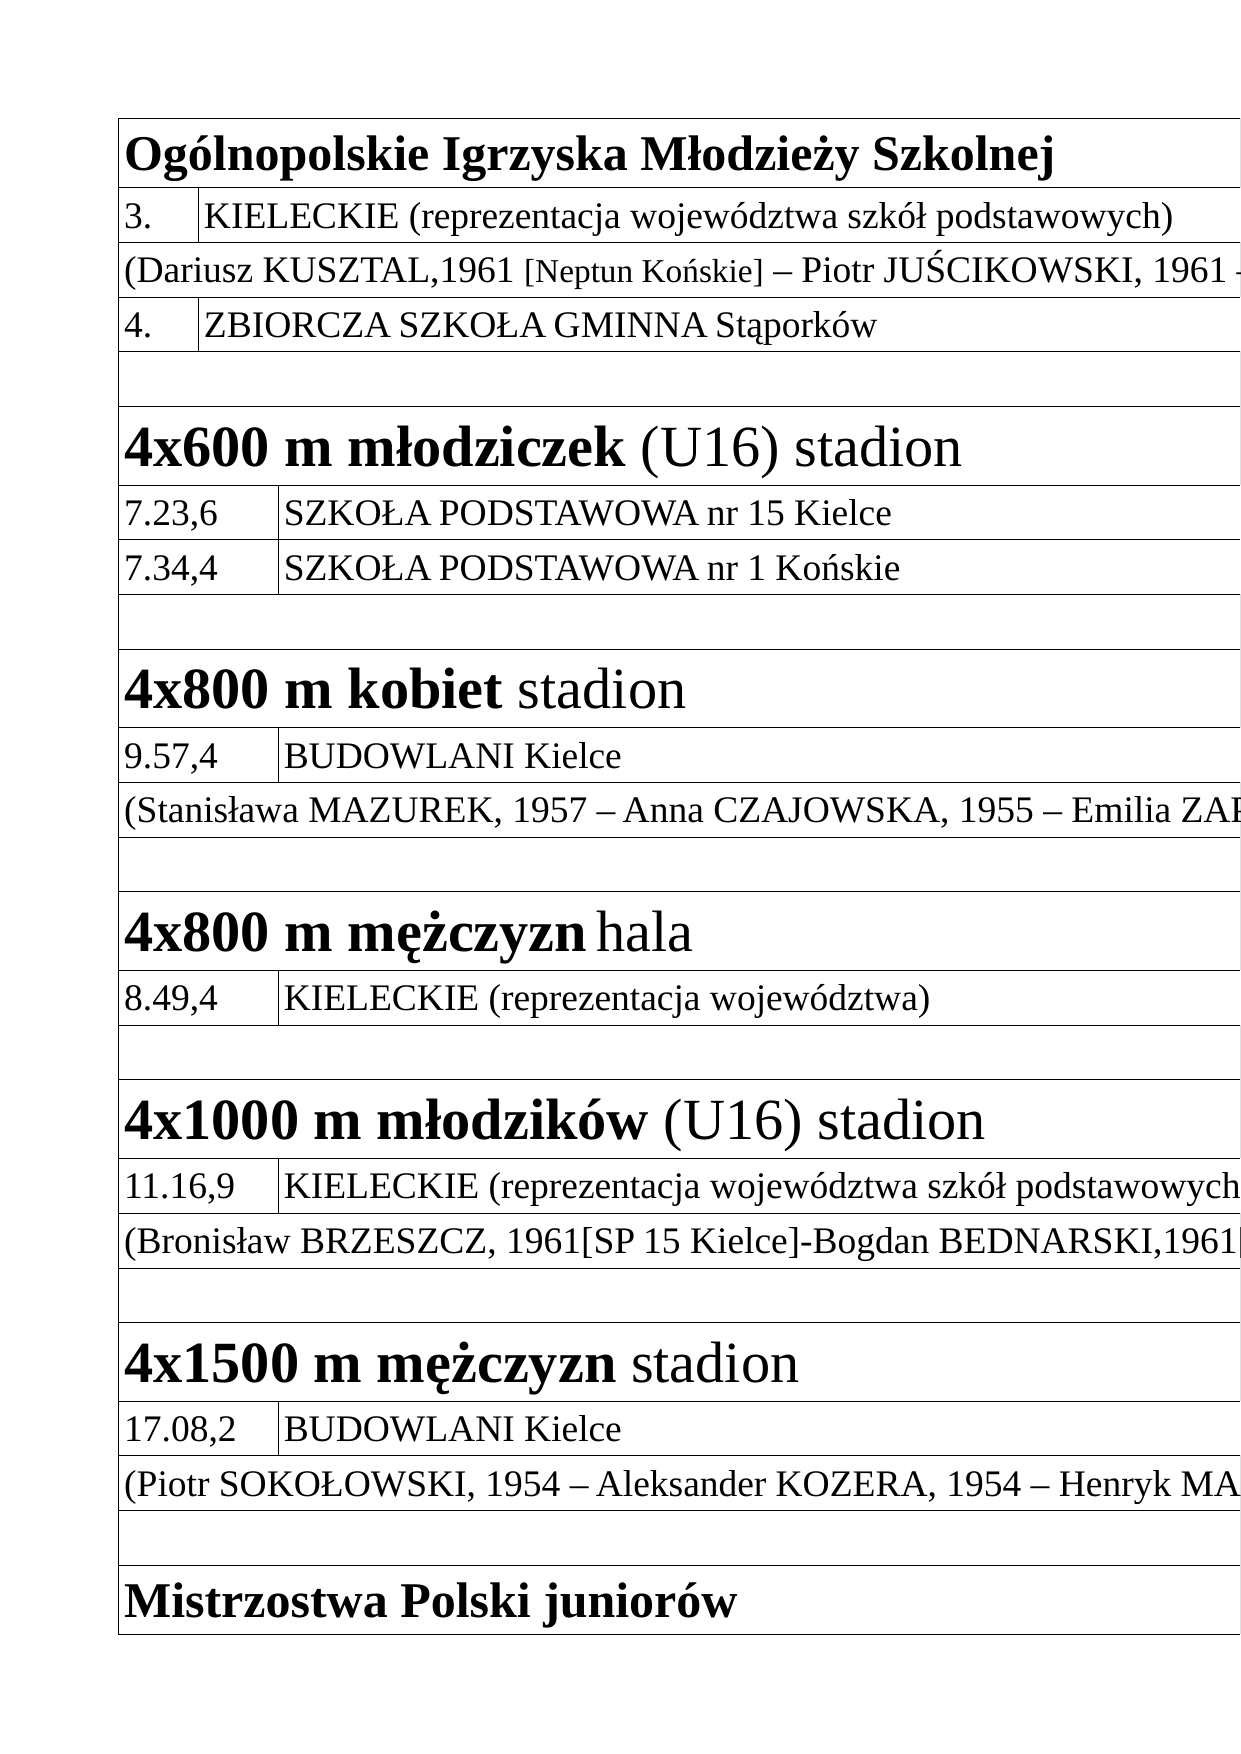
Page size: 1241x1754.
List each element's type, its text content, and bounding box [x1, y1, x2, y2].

table_cell [119, 838, 1240, 891]
table_cell KIELECKIE (reprezentacja województwa szkół podstawowych) [279, 1159, 1240, 1213]
table_cell 7.34,4 [119, 540, 278, 594]
table_cell BUDOWLANI Kielce [279, 1402, 1240, 1455]
table_cell 17.08,2 [119, 1402, 278, 1455]
table_cell Mistrzostwa Polski juniorów [119, 1566, 1240, 1634]
table_cell 9.57,4 [119, 728, 278, 782]
table_cell SZKOŁA PODSTAWOWA nr 1 Końskie [279, 540, 1240, 594]
table_cell [119, 595, 1240, 649]
table_cell ZBIORCZA SZKOŁA GMINNA Stąporków [199, 298, 1240, 351]
table_cell (Dariusz KUSZTAL,1961 [Neptun Końskie] – Piotr JUŚCIKOWSKI, 1961 – Jacek SZYMKIEWICZ, 1961 – Jerzy DANIELUK, 1961 [Budowlani Kielce]) [119, 243, 1240, 297]
table_cell KIELECKIE (reprezentacja województwa) [279, 971, 1240, 1025]
table_cell [119, 1269, 1240, 1322]
table_cell 4x1500 m mężczyzn stadion [119, 1323, 1240, 1401]
table_cell 11.16,9 [119, 1159, 278, 1213]
table_cell 8.49,4 [119, 971, 278, 1025]
table_cell [119, 352, 1240, 406]
table_cell Ogólnopolskie Igrzyska Młodzieży Szkolnej [119, 119, 1240, 187]
table_cell SZKOŁA PODSTAWOWA nr 15 Kielce [279, 486, 1240, 539]
table_cell 4. [119, 298, 198, 351]
table_cell 4x800 m kobiet stadion [119, 650, 1240, 727]
table_cell [119, 1511, 1240, 1565]
table_cell 7.23,6 [119, 486, 278, 539]
table_cell 4x800 m mężczyzn hala [119, 892, 1240, 970]
table_cell 4x600 m młodziczek (U16) stadion [119, 407, 1240, 484]
table_cell (Piotr SOKOŁOWSKI, 1954 – Aleksander KOZERA, 1954 – Henryk MAZUREK, 1955 – Jerzy PIOTROWSKI, 1955) [119, 1456, 1240, 1510]
table_cell [119, 1026, 1240, 1079]
table_cell 4x1000 m młodzików (U16) stadion [119, 1080, 1240, 1158]
table_cell (Bronisław BRZESZCZ, 1961[SP 15 Kielce]-Bogdan BEDNARSKI,1961[SP 3 Końskie]-Józef WOJCIECHOWSKI,1961-Waldemar CEBULA,1961[SP 6 Kielce]) [119, 1214, 1240, 1267]
table_cell KIELECKIE (reprezentacja województwa szkół podstawowych) [199, 188, 1240, 242]
table_cell 3. [119, 188, 198, 242]
table_cell BUDOWLANI Kielce [279, 728, 1240, 782]
table_cell (Stanisława MAZUREK, 1957 – Anna CZAJOWSKA, 1955 – Emilia ZAPAŁA, 1955 – Bożena JEDYNAK, 1955) [119, 783, 1240, 837]
